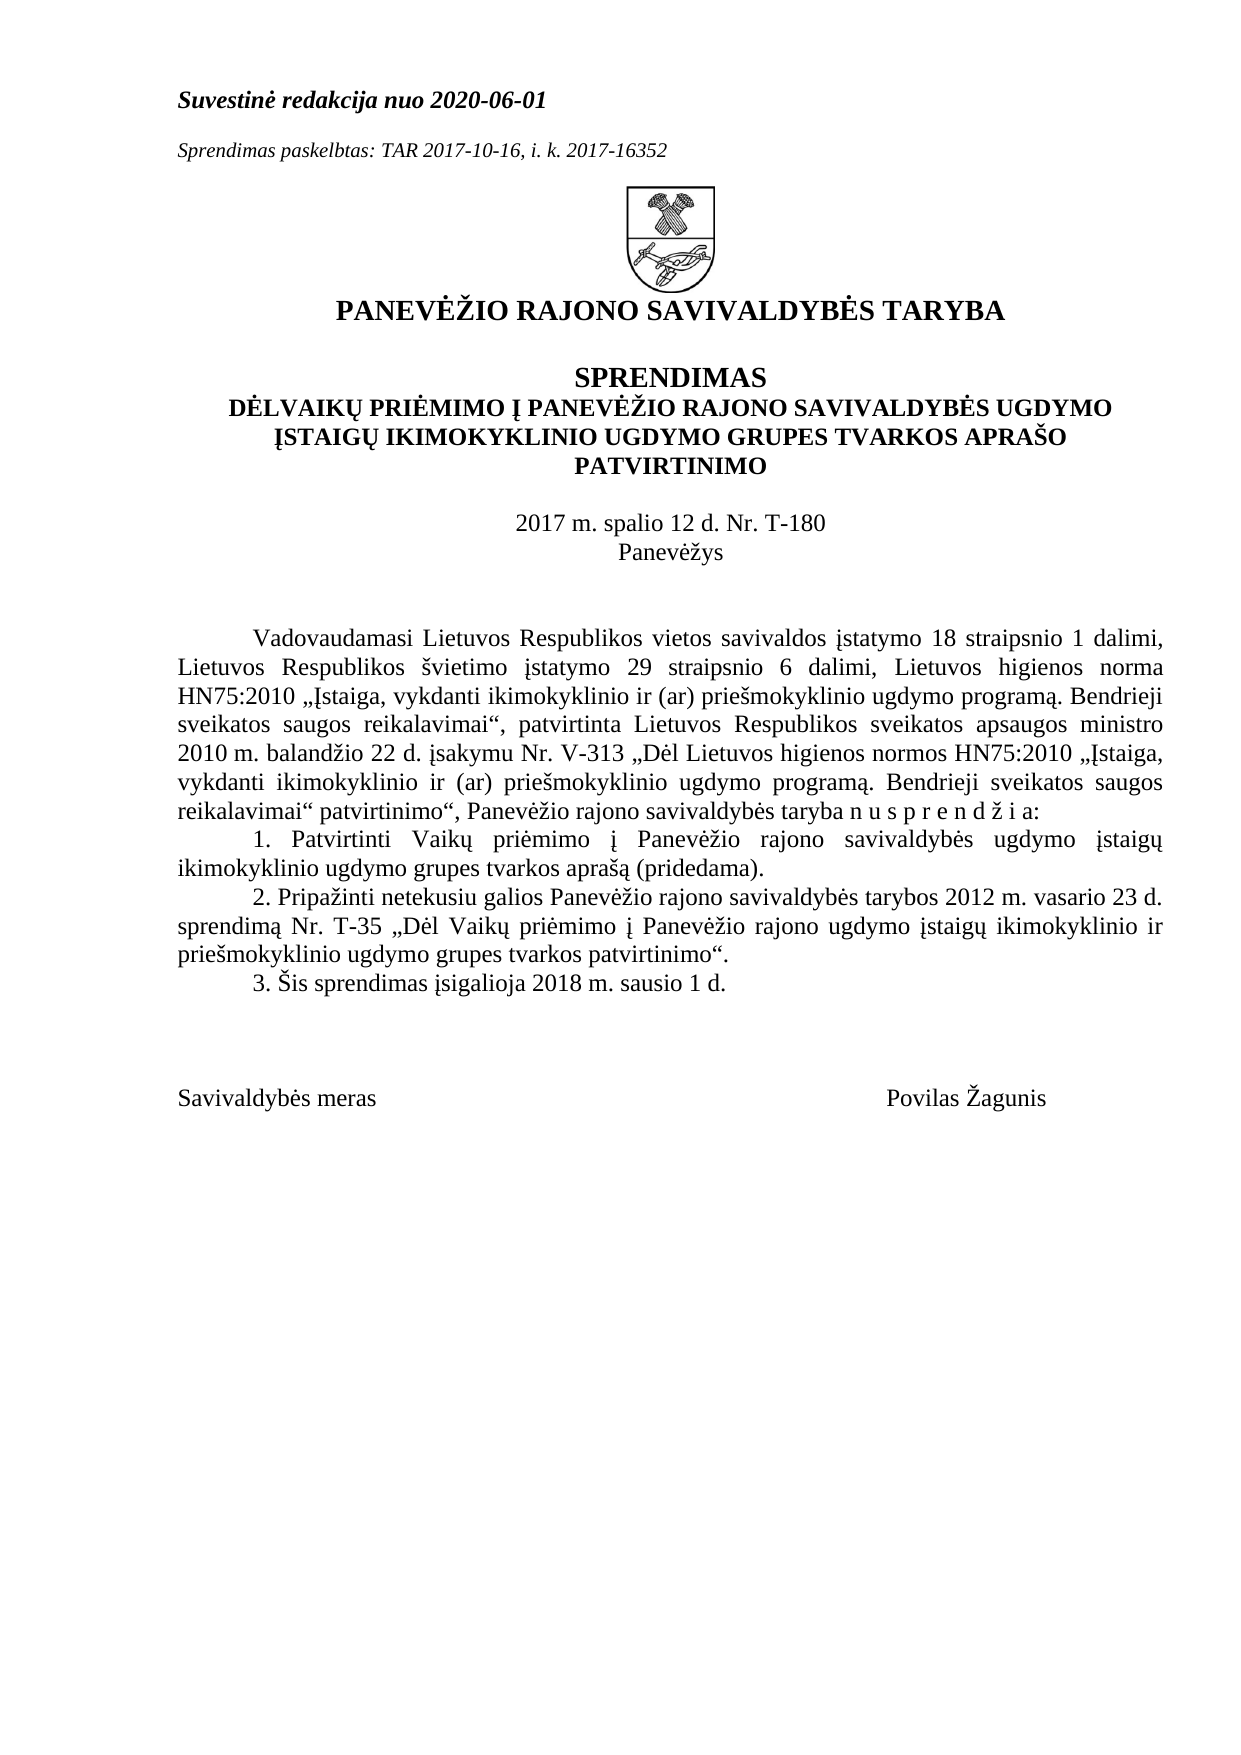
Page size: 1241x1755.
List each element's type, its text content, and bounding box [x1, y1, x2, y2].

text Suvestinė redakcija nuo 2020-06-01 [177, 85, 1164, 114]
text Savivaldybės meras Povilas Žagunis [177, 1083, 1164, 1112]
text 2. Pripažinti netekusiu galios Panevėžio rajono savivaldybės tarybos 2012 m. vasario 23 d. sprendimą Nr. T-35 „Dėl Vaikų priėmimo į Panevėžio rajono ugdymo įstaigų ikimokyklinio ir priešmokyklinio ugdymo grupes tvarkos patvirtinimo“. [177, 882, 1164, 968]
text Sprendimas paskelbtas: TAR 2017-10-16, i. k. 2017-16352 [177, 138, 1164, 162]
text SPRENDIMAS [177, 360, 1164, 393]
text PANEVĖŽIO RAJONO SAVIVALDYBĖS TARYBA [177, 293, 1164, 326]
text 3. Šis sprendimas įsigalioja 2018 m. sausio 1 d. [252, 968, 1164, 997]
text Vadovaudamasi Lietuvos Respublikos vietos savivaldos įstatymo 18 straipsnio 1 dalimi, Lietuvos Respublikos švietimo įstatymo 29 straipsnio 6 dalimi, Lietuvos higienos norma HN75:2010 „Įstaiga, vykdanti ikimokyklinio ir (ar) priešmokyklinio ugdymo programą. Bendrieji sveikatos saugos reikalavimai“, patvirtinta Lietuvos Respublikos sveikatos apsaugos ministro 2010 m. balandžio 22 d. įsakymu Nr. V-313 „Dėl Lietuvos higienos normos HN75:2010 „Įstaiga, vykdanti ikimokyklinio ir (ar) priešmokyklinio ugdymo programą. Bendrieji sveikatos saugos reikalavimai“ patvirtinimo“, Panevėžio rajono savivaldybės taryba n u s p r e n d ž i a: [177, 623, 1164, 824]
text DĖLVAIKŲ PRIĖMIMO Į PANEVĖŽIO RAJONO SAVIVALDYBĖS UGDYMO ĮSTAIGŲ IKIMOKYKLINIO UGDYMO GRUPES TVARKOS APRAŠO PATVIRTINIMO [177, 393, 1164, 479]
text Panevėžys [177, 537, 1164, 566]
text 1. Patvirtinti Vaikų priėmimo į Panevėžio rajono savivaldybės ugdymo įstaigų ikimokyklinio ugdymo grupes tvarkos aprašą (pridedama). [177, 824, 1164, 882]
text 2017 m. spalio 12 d. Nr. T-180 [177, 508, 1164, 537]
